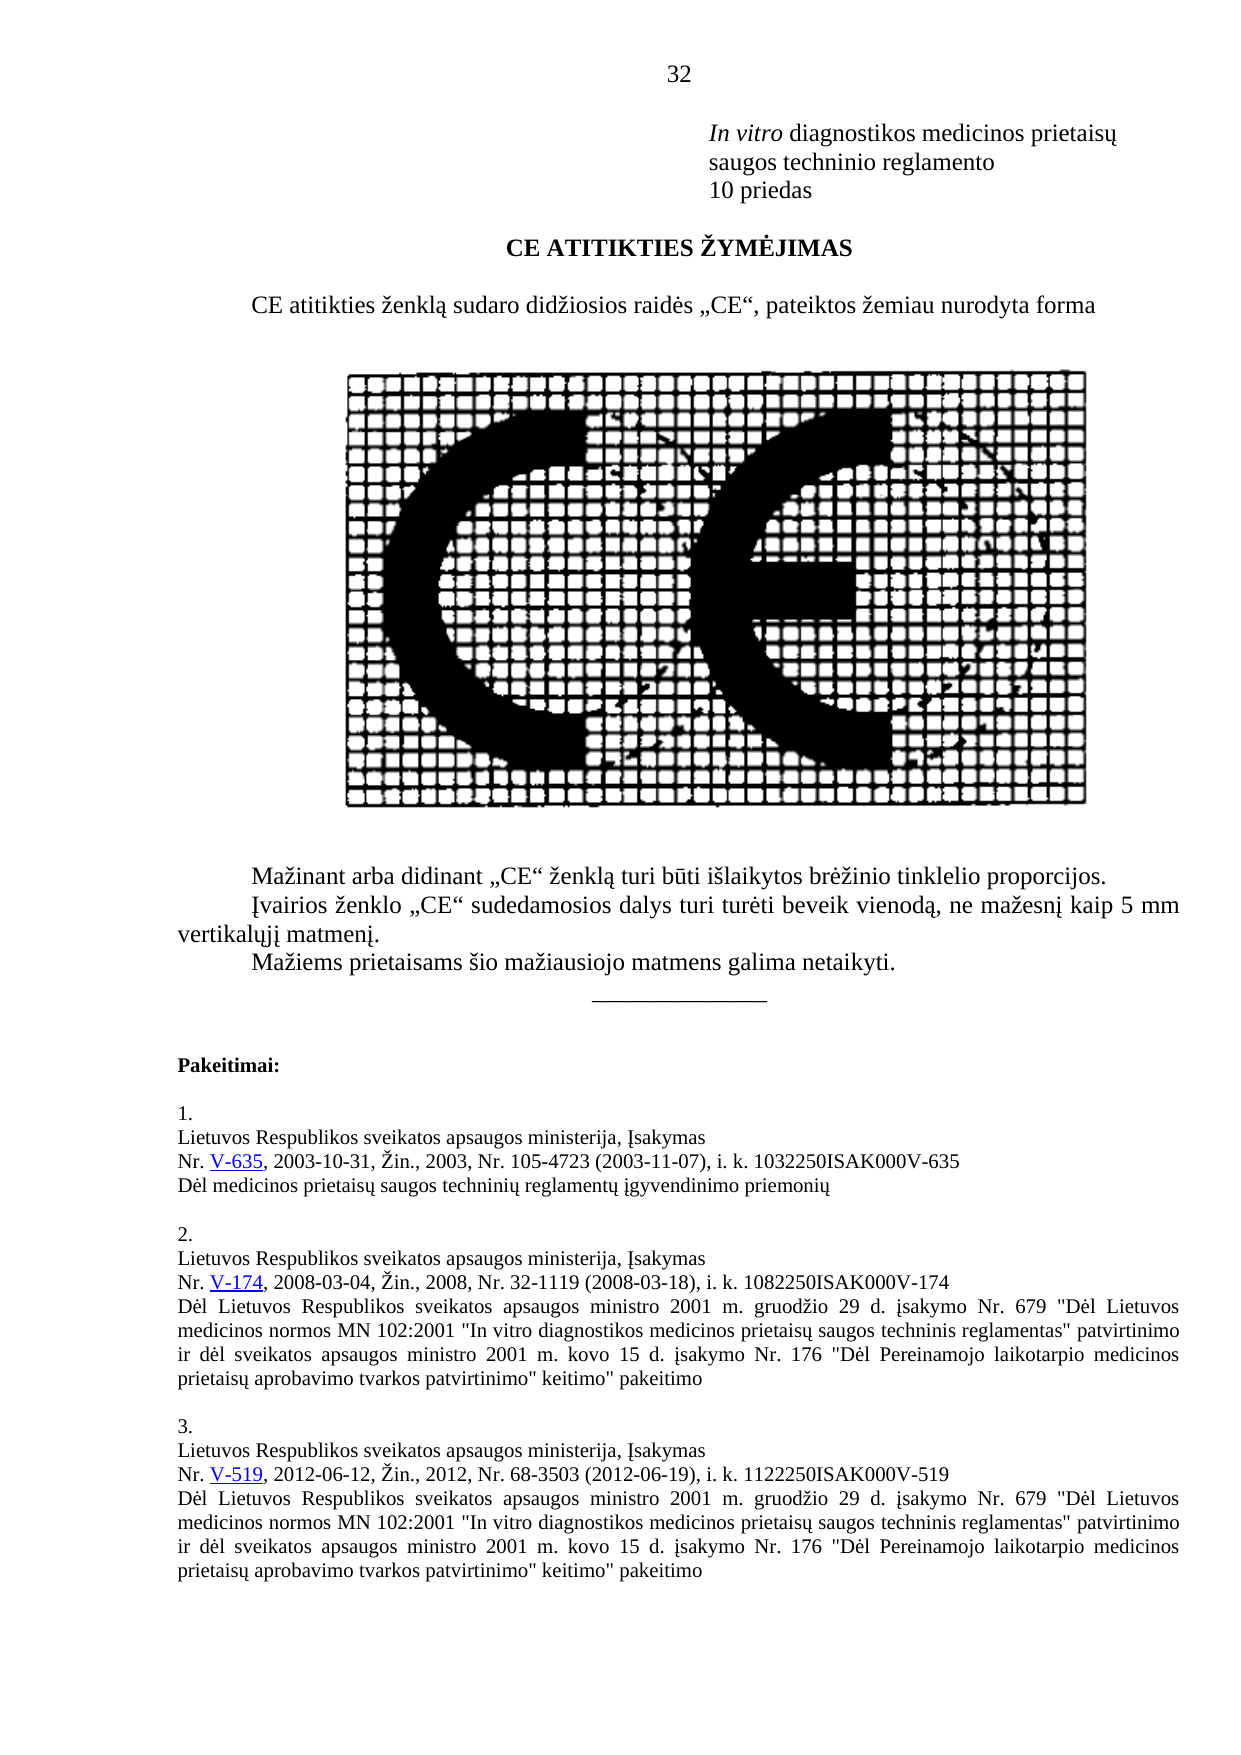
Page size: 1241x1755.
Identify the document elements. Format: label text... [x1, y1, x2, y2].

text Dėl Lietuvos Respublikos sveikatos apsaugos ministro 2001 m. gruodžio 29 d. įsakymo Nr. 679 "Dėl Lietuvos medicinos normos MN 102:2001 "In vitro diagnostikos medicinos prietaisų saugos techninis reglamentas" patvirtinimo ir dėl sveikatos apsaugos ministro 2001 m. kovo 15 d. įsakymo Nr. 176 "Dėl Pereinamojo laikotarpio medicinos prietaisų aprobavimo tvarkos patvirtinimo" keitimo" pakeitimo [177, 1294, 1181, 1390]
text Dėl Lietuvos Respublikos sveikatos apsaugos ministro 2001 m. gruodžio 29 d. įsakymo Nr. 679 "Dėl Lietuvos medicinos normos MN 102:2001 "In vitro diagnostikos medicinos prietaisų saugos techninis reglamentas" patvirtinimo ir dėl sveikatos apsaugos ministro 2001 m. kovo 15 d. įsakymo Nr. 176 "Dėl Pereinamojo laikotarpio medicinos prietaisų aprobavimo tvarkos patvirtinimo" keitimo" pakeitimo [177, 1486, 1181, 1582]
text CE atitikties ženklą sudaro didžiosios raidės „CE“, pateiktos žemiau nurodyta forma [177, 291, 1181, 319]
text Mažinant arba didinant „CE“ ženklą turi būti išlaikytos brėžinio tinklelio proporcijos. [177, 861, 1181, 890]
text Nr. V-519, 2012-06-12, Žin., 2012, Nr. 68-3503 (2012-06-19), i. k. 1122250ISAK000V-519 [177, 1462, 1181, 1486]
text Dėl medicinos prietaisų saugos techninių reglamentų įgyvendinimo priemonių [177, 1173, 1181, 1197]
text Pakeitimai: [177, 1053, 1181, 1077]
text saugos techninio reglamento [177, 147, 1181, 176]
text Nr. V-635, 2003-10-31, Žin., 2003, Nr. 105-4723 (2003-11-07), i. k. 1032250ISAK000V-635 [177, 1149, 1181, 1173]
text 3. [177, 1414, 1181, 1438]
text ______________ [177, 976, 1181, 1005]
text Nr. V-174, 2008-03-04, Žin., 2008, Nr. 32-1119 (2008-03-18), i. k. 1082250ISAK000V-174 [177, 1270, 1181, 1294]
text CE ATITIKTIES ŽYMĖJIMAS [177, 233, 1181, 262]
text Lietuvos Respublikos sveikatos apsaugos ministerija, Įsakymas [177, 1125, 1181, 1149]
text 1. [177, 1101, 1181, 1125]
text 10 priedas [177, 176, 1181, 204]
text 2. [177, 1222, 1181, 1246]
text Įvairios ženklo „CE“ sudedamosios dalys turi turėti beveik vienodą, ne mažesnį kaip 5 mm vertikalųjį matmenį. [177, 890, 1181, 947]
text Lietuvos Respublikos sveikatos apsaugos ministerija, Įsakymas [177, 1246, 1181, 1270]
text Lietuvos Respublikos sveikatos apsaugos ministerija, Įsakymas [177, 1438, 1181, 1462]
text In vitro diagnostikos medicinos prietaisų [709, 118, 1181, 147]
text Mažiems prietaisams šio mažiausiojo matmens galima netaikyti. [177, 947, 1181, 976]
